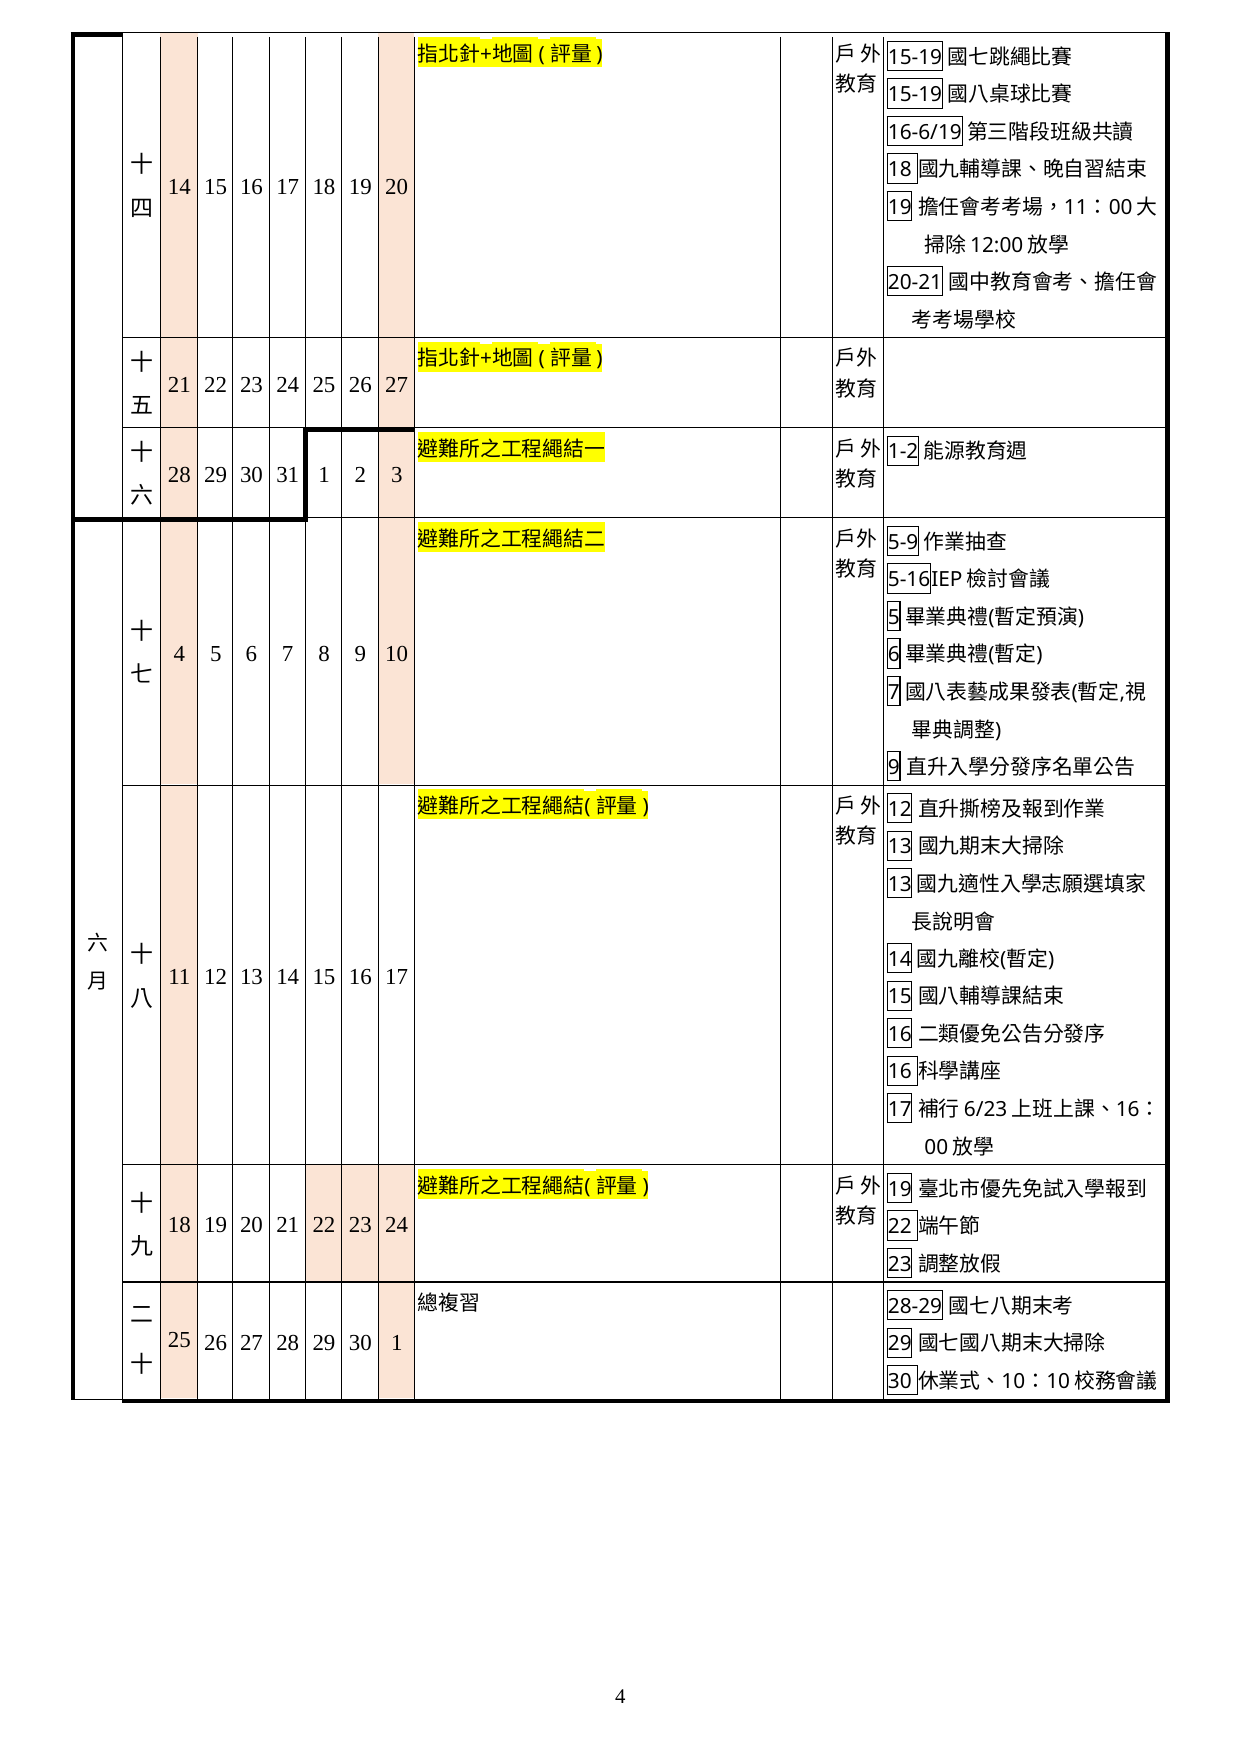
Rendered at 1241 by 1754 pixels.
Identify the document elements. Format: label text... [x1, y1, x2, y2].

table_cell 戶外教育 [832, 33, 884, 337]
table_cell 29 [198, 428, 232, 517]
table_cell 十八 [123, 786, 160, 1164]
table_cell 17 [379, 786, 414, 1164]
table_cell 2 [342, 432, 378, 517]
table_cell 26 [342, 338, 378, 427]
table_cell 避難所之工程繩結( 評量 ) [415, 1165, 780, 1281]
table_cell [781, 428, 832, 517]
table_cell 9 [342, 518, 378, 784]
table_cell 12 直升撕榜及報到作業 13 國九期末大掃除 13國九適性入學志願選填家長說明會 14國九離校(暫定) 15 國八輔導課結束 16 二類優免公告分發序 16 科學講座 17 補行6/23上班上課、16：00放學 [884, 786, 1165, 1164]
table_cell 1 [379, 1283, 414, 1398]
table_cell 19 臺北市優先免試入學報到 22 端午節 23 調整放假 [884, 1165, 1165, 1281]
table_cell 22 [198, 338, 232, 427]
table_cell 6 [233, 522, 269, 784]
table_cell [781, 786, 832, 1164]
table_cell 21 [161, 338, 197, 427]
table_cell 26 [198, 1283, 232, 1398]
table_cell 25 [306, 338, 341, 427]
table_cell 22 [306, 1165, 341, 1281]
table_cell 27 [233, 1283, 269, 1398]
table_cell 31 [270, 428, 303, 517]
table_cell 14 [270, 786, 305, 1164]
table_cell 21 [270, 1165, 305, 1281]
table_cell 5-9作業抽查 5-16IEP檢討會議 5畢業典禮(暫定預演) 6畢業典禮(暫定) 7國八表藝成果發表(暫定,視畢典調整) 9 直升入學分發序名單公告 [884, 518, 1165, 784]
table_cell 8 [306, 518, 341, 784]
table_cell 16 [342, 786, 378, 1164]
table_cell 總複習 [415, 1283, 780, 1398]
table_cell 14 [160, 33, 198, 337]
table_cell 12 [198, 786, 232, 1164]
table_cell 指北針+地圖 ( 評量 ) [415, 338, 780, 427]
table_cell 18 [306, 33, 342, 337]
table_cell 28 [161, 428, 197, 517]
table_cell [833, 1283, 883, 1398]
table_cell 11 [161, 786, 197, 1164]
table_cell 15 [306, 786, 341, 1164]
table_cell 十五 [123, 338, 160, 427]
table_cell 戶外教育 [833, 1165, 883, 1281]
table_cell 15-19國七跳繩比賽 15-19國八桌球比賽 16-6/19第三階段班級共讀 18 國九輔導課、晚自習結束 19 擔任會考考場，11：00大掃除12:00放學 20-21 國中教育會考、擔任會考考場學校 [884, 33, 1165, 337]
table_cell 23 [342, 1165, 378, 1281]
table_cell 避難所之工程繩結二 [415, 518, 780, 784]
table_cell 六 月 [75, 522, 122, 1398]
table_cell 13 [233, 786, 269, 1164]
table_cell 十 九 [123, 1165, 160, 1281]
table_cell 16 [233, 33, 269, 337]
table_cell [780, 33, 832, 337]
table_cell 25 [161, 1283, 197, 1398]
table_cell 10 [379, 518, 414, 784]
table_cell 避難所之工程繩結( 評量 ) [415, 786, 780, 1164]
table_cell 7 [270, 522, 305, 784]
table_cell 十四 [123, 33, 160, 337]
table_cell 24 [379, 1165, 414, 1281]
table_cell 戶外教育 [833, 428, 883, 517]
table_cell 5 [198, 522, 232, 784]
table_cell 18 [161, 1165, 197, 1281]
table_cell [781, 1283, 832, 1398]
table_cell [75, 37, 122, 517]
table_cell 4 [161, 522, 197, 784]
table_cell [781, 1165, 832, 1281]
table_cell 指北針+地圖 ( 評量 ) [415, 33, 780, 337]
table_cell 28-29 國七八期末考 29 國七國八期末大掃除 30 休業式、10：10校務會議 [884, 1283, 1165, 1398]
table_cell 1 [308, 432, 341, 517]
table_cell 二十 [123, 1283, 160, 1398]
table_cell 19 [342, 33, 378, 337]
table_cell 戶外教育 [833, 518, 883, 784]
table_cell 30 [342, 1283, 378, 1398]
table_cell 3 [379, 432, 414, 517]
table_cell 戶外教育 [833, 786, 883, 1164]
table_cell 十六 [123, 428, 160, 517]
table_cell 30 [233, 428, 269, 517]
table_cell 15 [198, 33, 233, 337]
table_cell 23 [233, 338, 269, 427]
table_cell 28 [270, 1283, 305, 1398]
table_cell 24 [270, 338, 305, 427]
table_cell 17 [269, 33, 306, 337]
table_cell 29 [306, 1283, 341, 1398]
table_cell 十七 [123, 522, 160, 784]
table_cell 戶外教育 [833, 338, 883, 427]
table_cell [781, 518, 832, 784]
table_cell [884, 338, 1165, 427]
table_cell 20 [378, 33, 414, 337]
table_cell 19 [198, 1165, 232, 1281]
table_cell [781, 338, 832, 427]
table_cell 27 [379, 338, 414, 427]
table_cell 20 [233, 1165, 269, 1281]
table_cell 1-2能源教育週 [884, 428, 1165, 517]
table_cell 避難所之工程繩結一 [415, 428, 780, 517]
